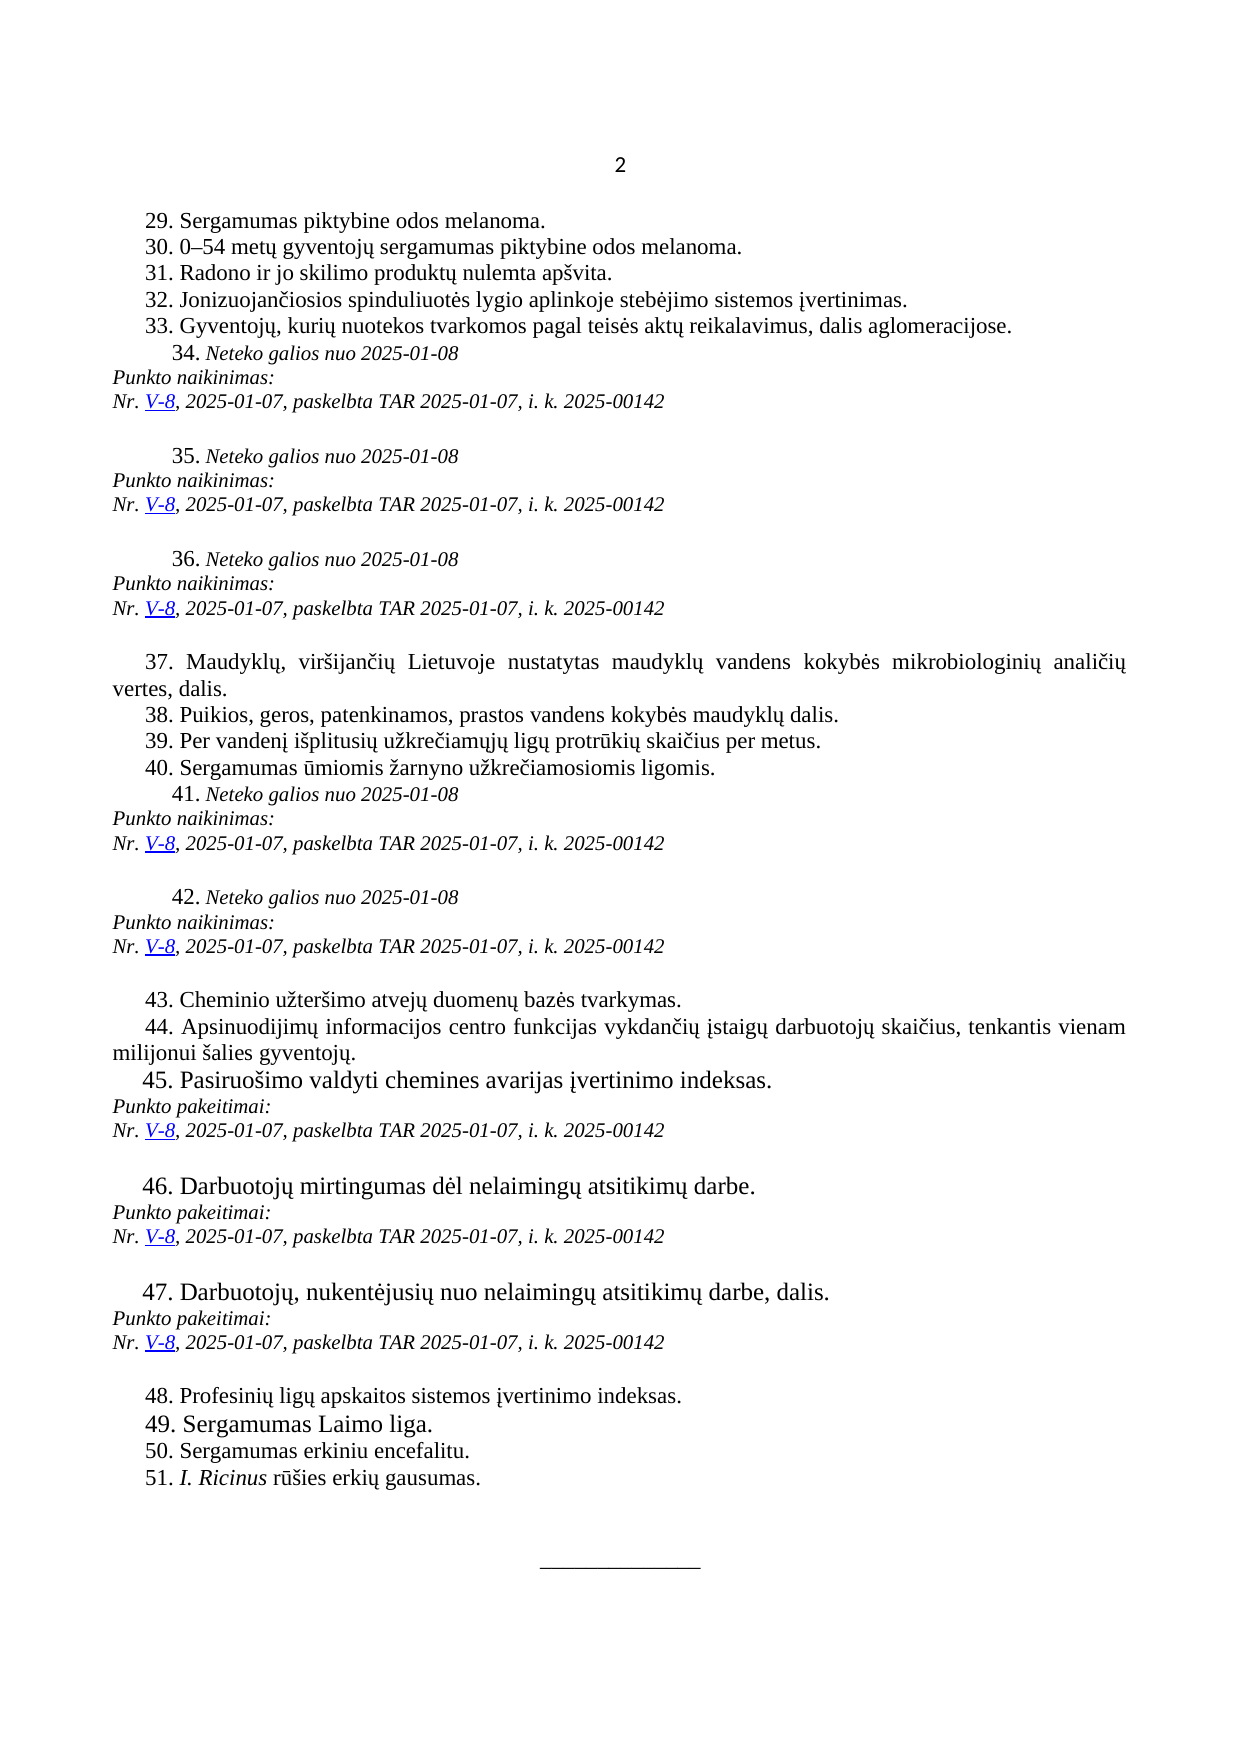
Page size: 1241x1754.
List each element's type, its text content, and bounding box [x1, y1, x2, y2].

text Nr. V-8, 2025-01-07, paskelbta TAR 2025-01-07, i. k. 2025-00142 [112, 595, 1128, 619]
text 49. Sergamumas Laimo liga. [112, 1409, 1128, 1437]
text Nr. V-8, 2025-01-07, paskelbta TAR 2025-01-07, i. k. 2025-00142 [112, 1329, 1128, 1354]
text Punkto naikinimas: [112, 365, 1128, 389]
text Punkto naikinimas: [112, 571, 1128, 595]
text Punkto pakeitimai: [112, 1094, 1128, 1118]
text 30. 0–54 metų gyventojų sergamumas piktybine odos melanoma. [112, 233, 1128, 259]
text 44. Apsinuodijimų informacijos centro funkcijas vykdančių įstaigų darbuotojų skaičius, tenkantis vienam milijonui šalies gyventojų. [112, 1013, 1128, 1066]
text 40. Sergamumas ūmiomis žarnyno užkrečiamosiomis ligomis. [112, 754, 1128, 780]
text 39. Per vandenį išplitusių užkrečiamųjų ligų protrūkių skaičius per metus. [112, 727, 1128, 754]
text Nr. V-8, 2025-01-07, paskelbta TAR 2025-01-07, i. k. 2025-00142 [112, 1118, 1128, 1142]
text 43. Cheminio užteršimo atvejų duomenų bazės tvarkymas. [112, 986, 1128, 1013]
text 38. Puikios, geros, patenkinamos, prastos vandens kokybės maudyklų dalis. [112, 701, 1128, 727]
text Nr. V-8, 2025-01-07, paskelbta TAR 2025-01-07, i. k. 2025-00142 [112, 492, 1128, 516]
text 35. Neteko galios nuo 2025-01-08 [112, 442, 1128, 468]
text 45. Pasiruošimo valdyti chemines avarijas įvertinimo indeksas. [112, 1066, 1128, 1094]
text 32. Jonizuojančiosios spinduliuotės lygio aplinkoje stebėjimo sistemos įvertinimas. [112, 286, 1128, 312]
text 51. I. Ricinus rūšies erkių gausumas. [112, 1464, 1128, 1490]
text Nr. V-8, 2025-01-07, paskelbta TAR 2025-01-07, i. k. 2025-00142 [112, 1224, 1128, 1248]
text 42. Neteko galios nuo 2025-01-08 [112, 883, 1128, 909]
text Punkto naikinimas: [112, 909, 1128, 934]
text 31. Radono ir jo skilimo produktų nulemta apšvita. [112, 259, 1128, 286]
text 37. Maudyklų, viršijančių Lietuvoje nustatytas maudyklų vandens kokybės mikrobiologinių analičių vertes, dalis. [112, 648, 1128, 701]
text 50. Sergamumas erkiniu encefalitu. [112, 1437, 1128, 1464]
text 33. Gyventojų, kurių nuotekos tvarkomos pagal teisės aktų reikalavimus, dalis aglomeracijose. [112, 312, 1128, 338]
text Punkto pakeitimai: [112, 1200, 1128, 1224]
text 29. Sergamumas piktybine odos melanoma. [112, 207, 1128, 233]
text 46. Darbuotojų mirtingumas dėl nelaimingų atsitikimų darbe. [112, 1171, 1128, 1200]
text 36. Neteko galios nuo 2025-01-08 [112, 545, 1128, 571]
text Nr. V-8, 2025-01-07, paskelbta TAR 2025-01-07, i. k. 2025-00142 [112, 934, 1128, 958]
text Punkto naikinimas: [112, 806, 1128, 830]
text ______________ [112, 1545, 1128, 1572]
text 41. Neteko galios nuo 2025-01-08 [112, 780, 1128, 806]
text Punkto naikinimas: [112, 468, 1128, 492]
text Punkto pakeitimai: [112, 1306, 1128, 1329]
text 34. Neteko galios nuo 2025-01-08 [112, 338, 1128, 365]
text Nr. V-8, 2025-01-07, paskelbta TAR 2025-01-07, i. k. 2025-00142 [112, 830, 1128, 854]
text 47. Darbuotojų, nukentėjusių nuo nelaimingų atsitikimų darbe, dalis. [112, 1277, 1128, 1306]
text 48. Profesinių ligų apskaitos sistemos įvertinimo indeksas. [112, 1382, 1128, 1409]
text Nr. V-8, 2025-01-07, paskelbta TAR 2025-01-07, i. k. 2025-00142 [112, 389, 1128, 413]
